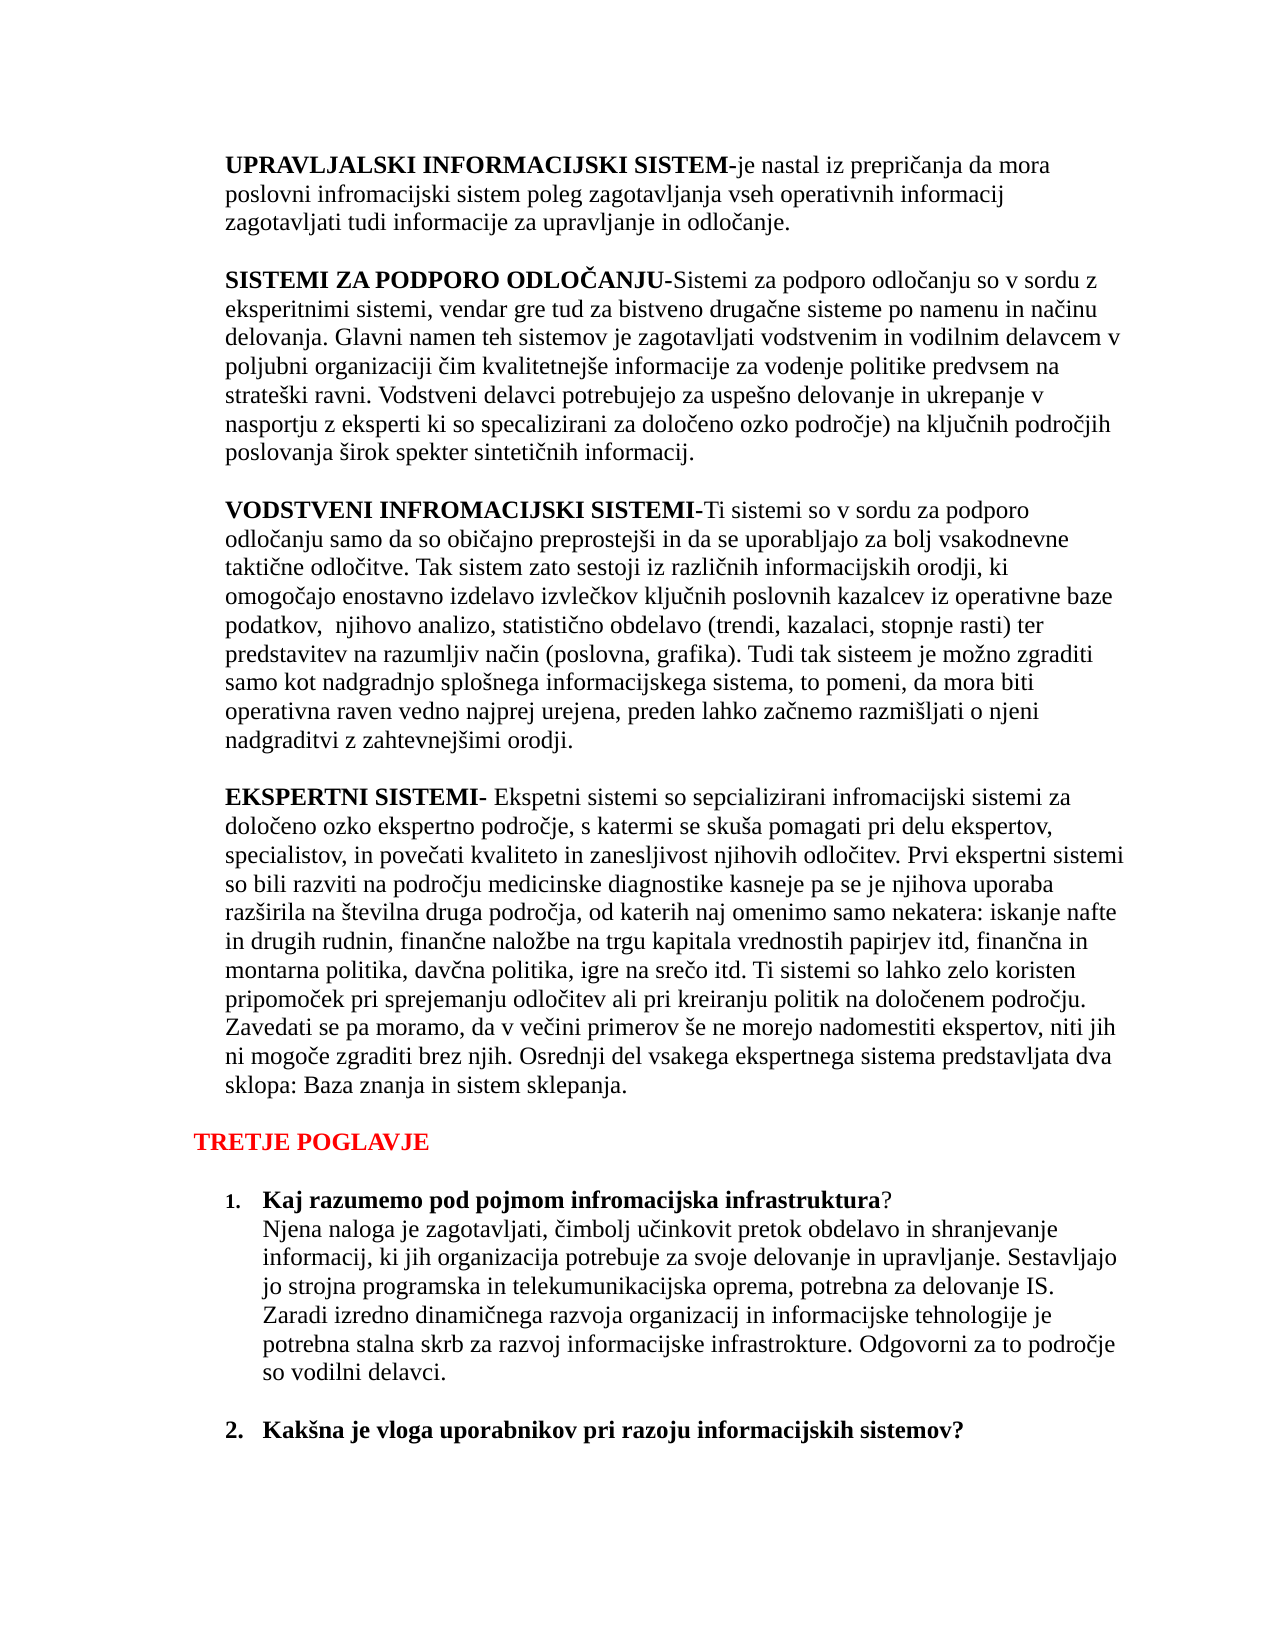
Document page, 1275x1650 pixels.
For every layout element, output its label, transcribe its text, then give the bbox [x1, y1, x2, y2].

text TRETJE POGLAVJE [187, 1127, 1125, 1156]
list Kakšna je vloga uporabnikov pri razoju informacijskih sistemov? [225, 1415, 1125, 1444]
list Kaj razumemo pod pojmom infromacijska infrastruktura? [225, 1185, 1125, 1214]
text UPRAVLJALSKI INFORMACIJSKI SISTEM-je nastal iz prepričanja da mora poslovni infromacijski sistem poleg zagotavljanja vseh operativnih informacij zagotavljati tudi informacije za upravljanje in odločanje. [225, 150, 1125, 236]
text Njena naloga je zagotavljati, čimbolj učinkovit pretok obdelavo in shranjevanje informacij, ki jih organizacija potrebuje za svoje delovanje in upravljanje. Sestavljajo jo strojna programska in telekumunikacijska oprema, potrebna za delovanje IS. Zaradi izredno dinamičnega razvoja organizacij in informacijske tehnologije je potrebna stalna skrb za razvoj informacijske infrastrokture. Odgovorni za to področje so vodilni delavci. [262, 1214, 1125, 1386]
text EKSPERTNI SISTEMI- Ekspetni sistemi so sepcializirani infromacijski sistemi za določeno ozko ekspertno področje, s katermi se skuša pomagati pri delu ekspertov, specialistov, in povečati kvaliteto in zanesljivost njihovih odločitev. Prvi ekspertni sistemi so bili razviti na področju medicinske diagnostike kasneje pa se je njihova uporaba razširila na številna druga področja, od katerih naj omenimo samo nekatera: iskanje nafte in drugih rudnin, finančne naložbe na trgu kapitala vrednostih papirjev itd, finančna in montarna politika, davčna politika, igre na srečo itd. Ti sistemi so lahko zelo koristen pripomoček pri sprejemanju odločitev ali pri kreiranju politik na določenem področju. Zavedati se pa moramo, da v večini primerov še ne morejo nadomestiti ekspertov, niti jih ni mogoče zgraditi brez njih. Osrednji del vsakega ekspertnega sistema predstavljata dva sklopa: Baza znanja in sistem sklepanja. [225, 782, 1125, 1099]
text SISTEMI ZA PODPORO ODLOČANJU-Sistemi za podporo odločanju so v sordu z eksperitnimi sistemi, vendar gre tud za bistveno drugačne sisteme po namenu in načinu delovanja. Glavni namen teh sistemov je zagotavljati vodstvenim in vodilnim delavcem v poljubni organizaciji čim kvalitetnejše informacije za vodenje politike predvsem na strateški ravni. Vodstveni delavci potrebujejo za uspešno delovanje in ukrepanje v nasportju z eksperti ki so specalizirani za določeno ozko področje) na ključnih področjih poslovanja širok spekter sintetičnih informacij. [225, 265, 1125, 466]
text VODSTVENI INFROMACIJSKI SISTEMI-Ti sistemi so v sordu za podporo odločanju samo da so običajno preprostejši in da se uporabljajo za bolj vsakodnevne taktične odločitve. Tak sistem zato sestoji iz različnih informacijskih orodji, ki omogočajo enostavno izdelavo izvlečkov ključnih poslovnih kazalcev iz operativne baze podatkov, njihovo analizo, statistično obdelavo (trendi, kazalaci, stopnje rasti) ter predstavitev na razumljiv način (poslovna, grafika). Tudi tak sisteem je možno zgraditi samo kot nadgradnjo splošnega informacijskega sistema, to pomeni, da mora biti operativna raven vedno najprej urejena, preden lahko začnemo razmišljati o njeni nadgraditvi z zahtevnejšimi orodji. [225, 495, 1125, 754]
